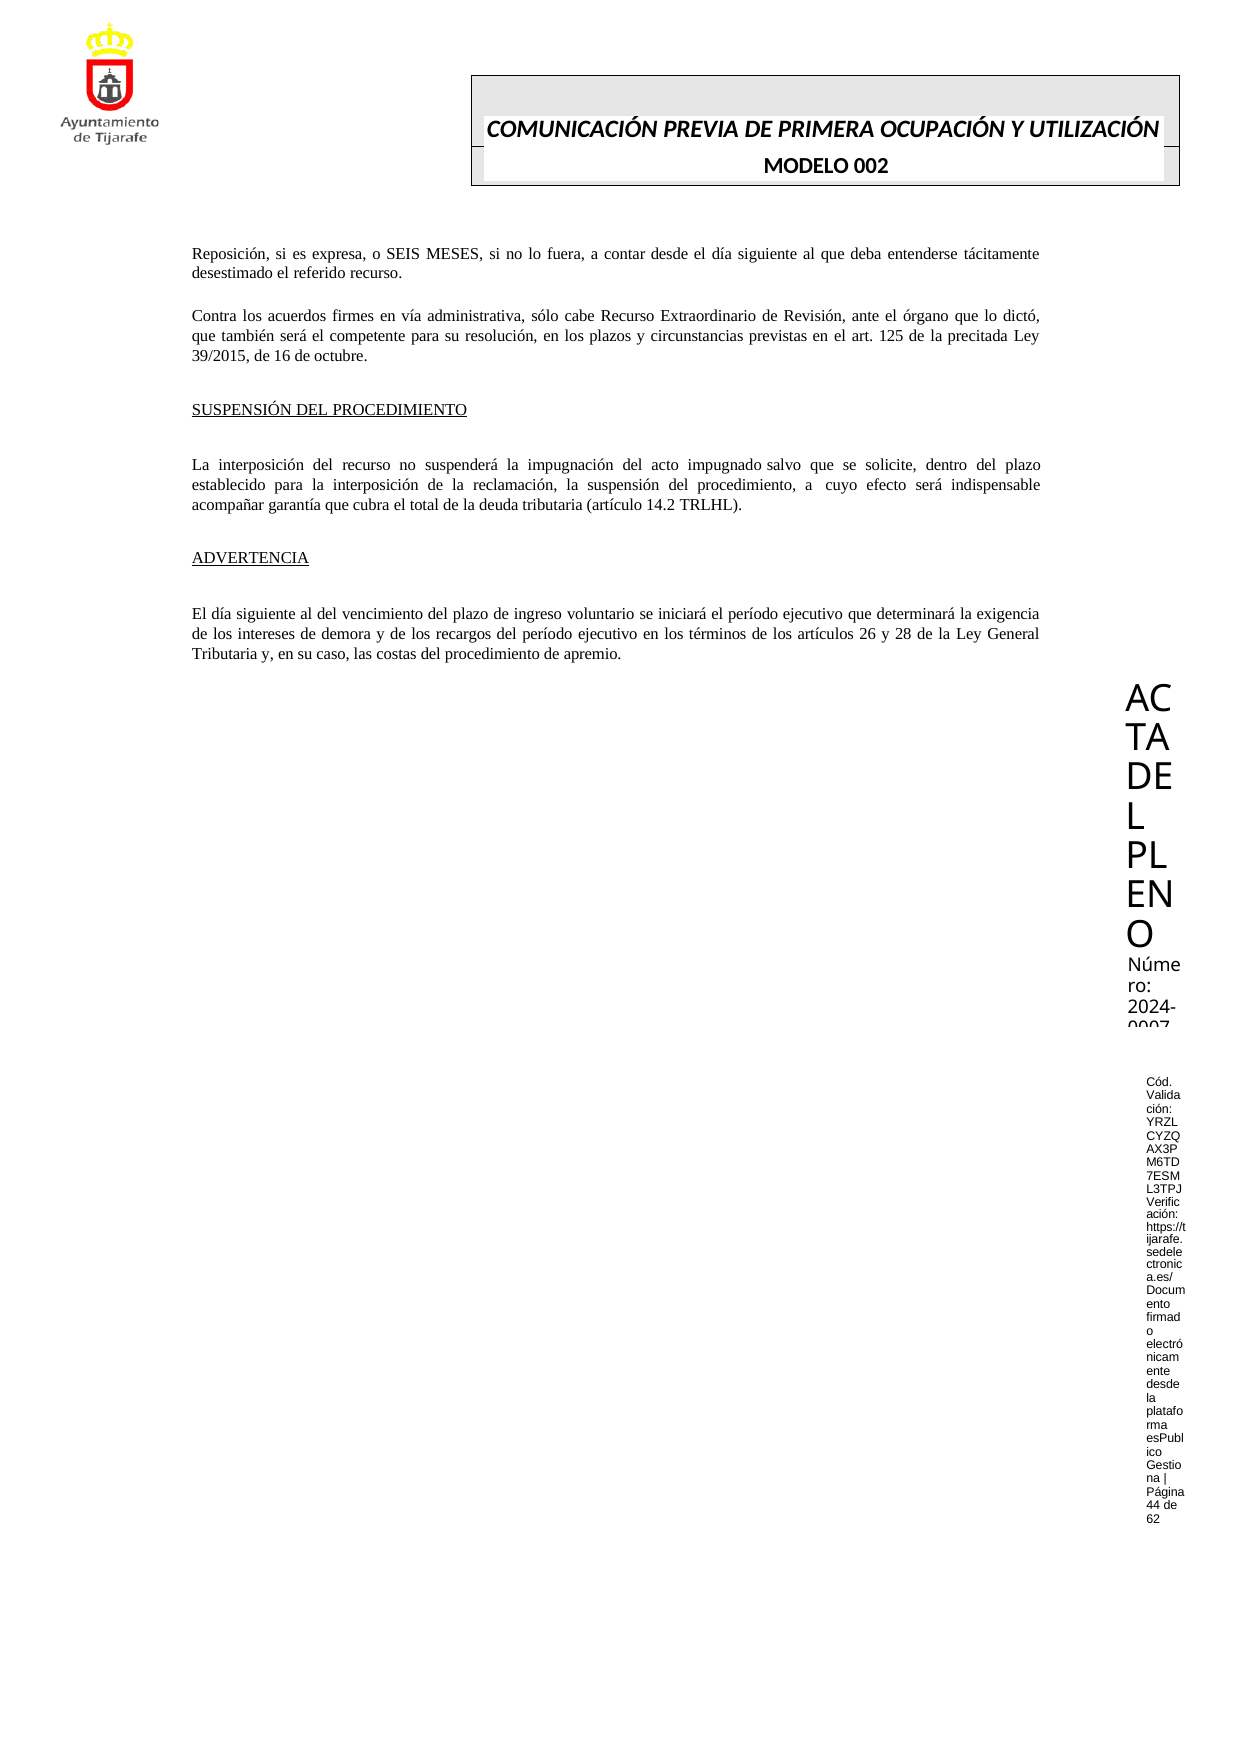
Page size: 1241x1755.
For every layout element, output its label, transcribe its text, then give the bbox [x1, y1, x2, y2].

text ADVERTENCIA [192, 548, 1195, 567]
text ACTA DEL PLENO [1125, 679, 1185, 955]
text SUSPENSIÓN DEL PROCEDIMIENTO [192, 399, 1195, 418]
text Contra los acuerdos firmes en vía administrativa, sólo cabe Recurso Extraordinario de Revisión, ante el órgano que lo dictó, que también será el competente para su resolución, en los plazos y circunstancias previstas en el art. 125 de la precitada Ley 39/2015, de 16 de octubre. [192, 306, 1041, 365]
text Reposición, si es expresa, o SEIS MESES, si no lo fuera, a contar desde el día siguiente al que deba entenderse tácitamente desestimado el referido recurso. [192, 244, 1041, 282]
text Cód. Validación: YRZLCYZQAX3PM6TD7ESML3TPJ [1146, 1076, 1186, 1196]
text El día siguiente al del vencimiento del plazo de ingreso voluntario se iniciará el período ejecutivo que determinará la exigencia de los intereses de demora y de los recargos del período ejecutivo en los términos de los artículos 26 y 28 de la Ley General Tributaria y, en su caso, las costas del procedimiento de apremio. [192, 604, 1041, 663]
text Documento firmado electrónicamente desde la plataforma esPublico Gestiona | Página 44 de 62 [1146, 1284, 1186, 1526]
text Número: 2024-0007 Fecha: 01/10/2024 [1127, 955, 1185, 1027]
text La interposición del recurso no suspenderá la impugnación del acto impugnado salvo que se solicite, dentro del plazo establecido para la interposición de la reclamación, la suspensión del procedimiento, a cuyo efecto será indispensable acompañar garantía que cubra el total de la deuda tributaria (artículo 14.2 TRLHL). [192, 455, 1041, 514]
text Verificación: https://tijarafe.sedelectronica.es/ [1146, 1196, 1186, 1284]
